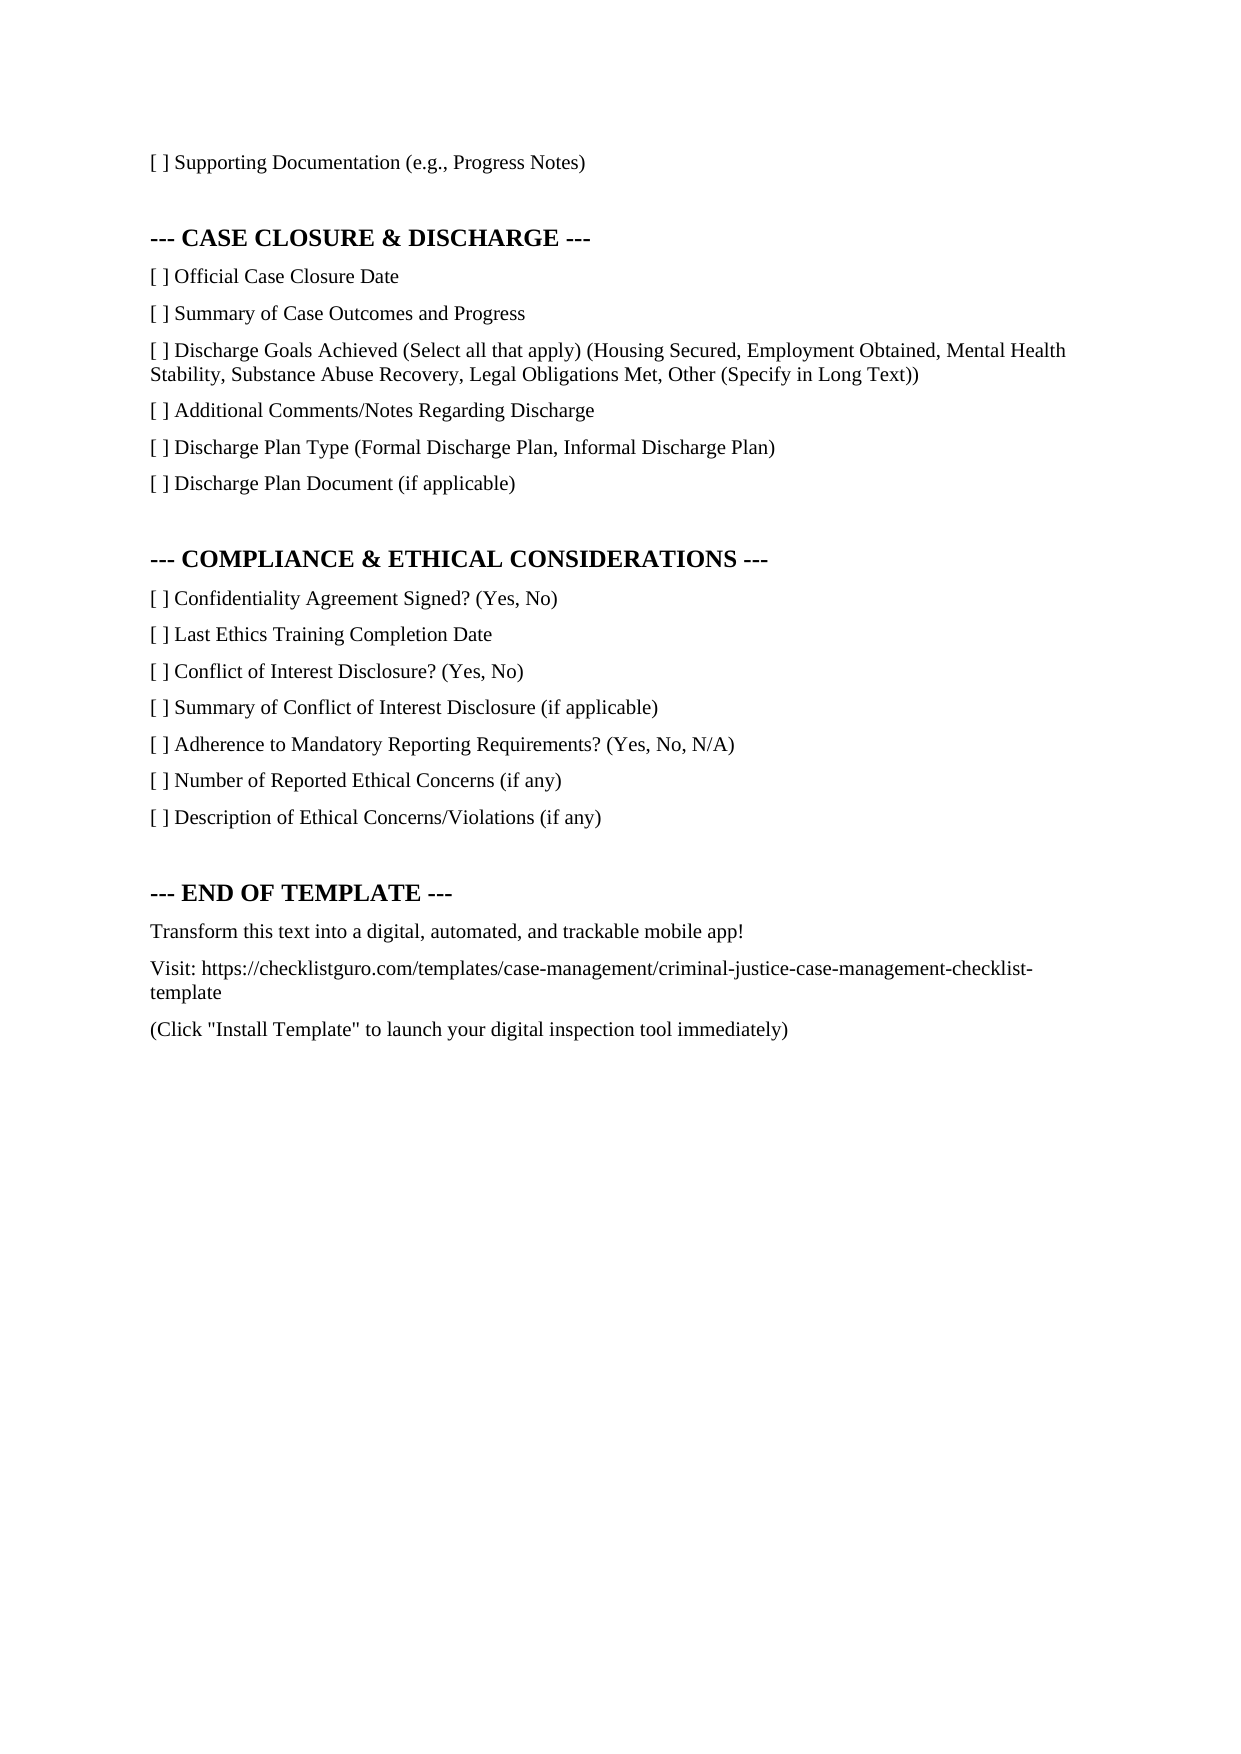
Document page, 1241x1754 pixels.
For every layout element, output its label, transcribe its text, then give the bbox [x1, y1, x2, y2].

text [ ] Summary of Case Outcomes and Progress [150, 301, 1090, 325]
text [ ] Conflict of Interest Disclosure? (Yes, No) [150, 659, 1090, 683]
text --- CASE CLOSURE & DISCHARGE --- [150, 223, 1090, 252]
text --- END OF TEMPLATE --- [150, 878, 1090, 907]
text [ ] Number of Reported Ethical Concerns (if any) [150, 768, 1090, 792]
text Transform this text into a digital, automated, and trackable mobile app! [150, 919, 1090, 943]
text [ ] Additional Comments/Notes Regarding Discharge [150, 398, 1090, 422]
text [ ] Discharge Plan Type (Formal Discharge Plan, Informal Discharge Plan) [150, 435, 1090, 459]
text [ ] Discharge Goals Achieved (Select all that apply) (Housing Secured, Employment Obtained, Mental Health Stability, Substance Abuse Recovery, Legal Obligations Met, Other (Specify in Long Text)) [150, 337, 1090, 386]
text --- COMPLIANCE & ETHICAL CONSIDERATIONS --- [150, 544, 1090, 573]
text [ ] Description of Ethical Concerns/Violations (if any) [150, 805, 1090, 829]
text [ ] Confidentiality Agreement Signed? (Yes, No) [150, 586, 1090, 610]
text [ ] Adherence to Mandatory Reporting Requirements? (Yes, No, N/A) [150, 732, 1090, 756]
text Visit: https://checklistguro.com/templates/case-management/criminal-justice-case-management-checklist-template [150, 956, 1090, 1004]
text (Click "Install Template" to launch your digital inspection tool immediately) [150, 1017, 1090, 1041]
text [ ] Discharge Plan Document (if applicable) [150, 471, 1090, 495]
text [ ] Last Ethics Training Completion Date [150, 622, 1090, 646]
text [ ] Official Case Closure Date [150, 264, 1090, 288]
text [ ] Supporting Documentation (e.g., Progress Notes) [150, 150, 1090, 174]
text [ ] Summary of Conflict of Interest Disclosure (if applicable) [150, 695, 1090, 719]
